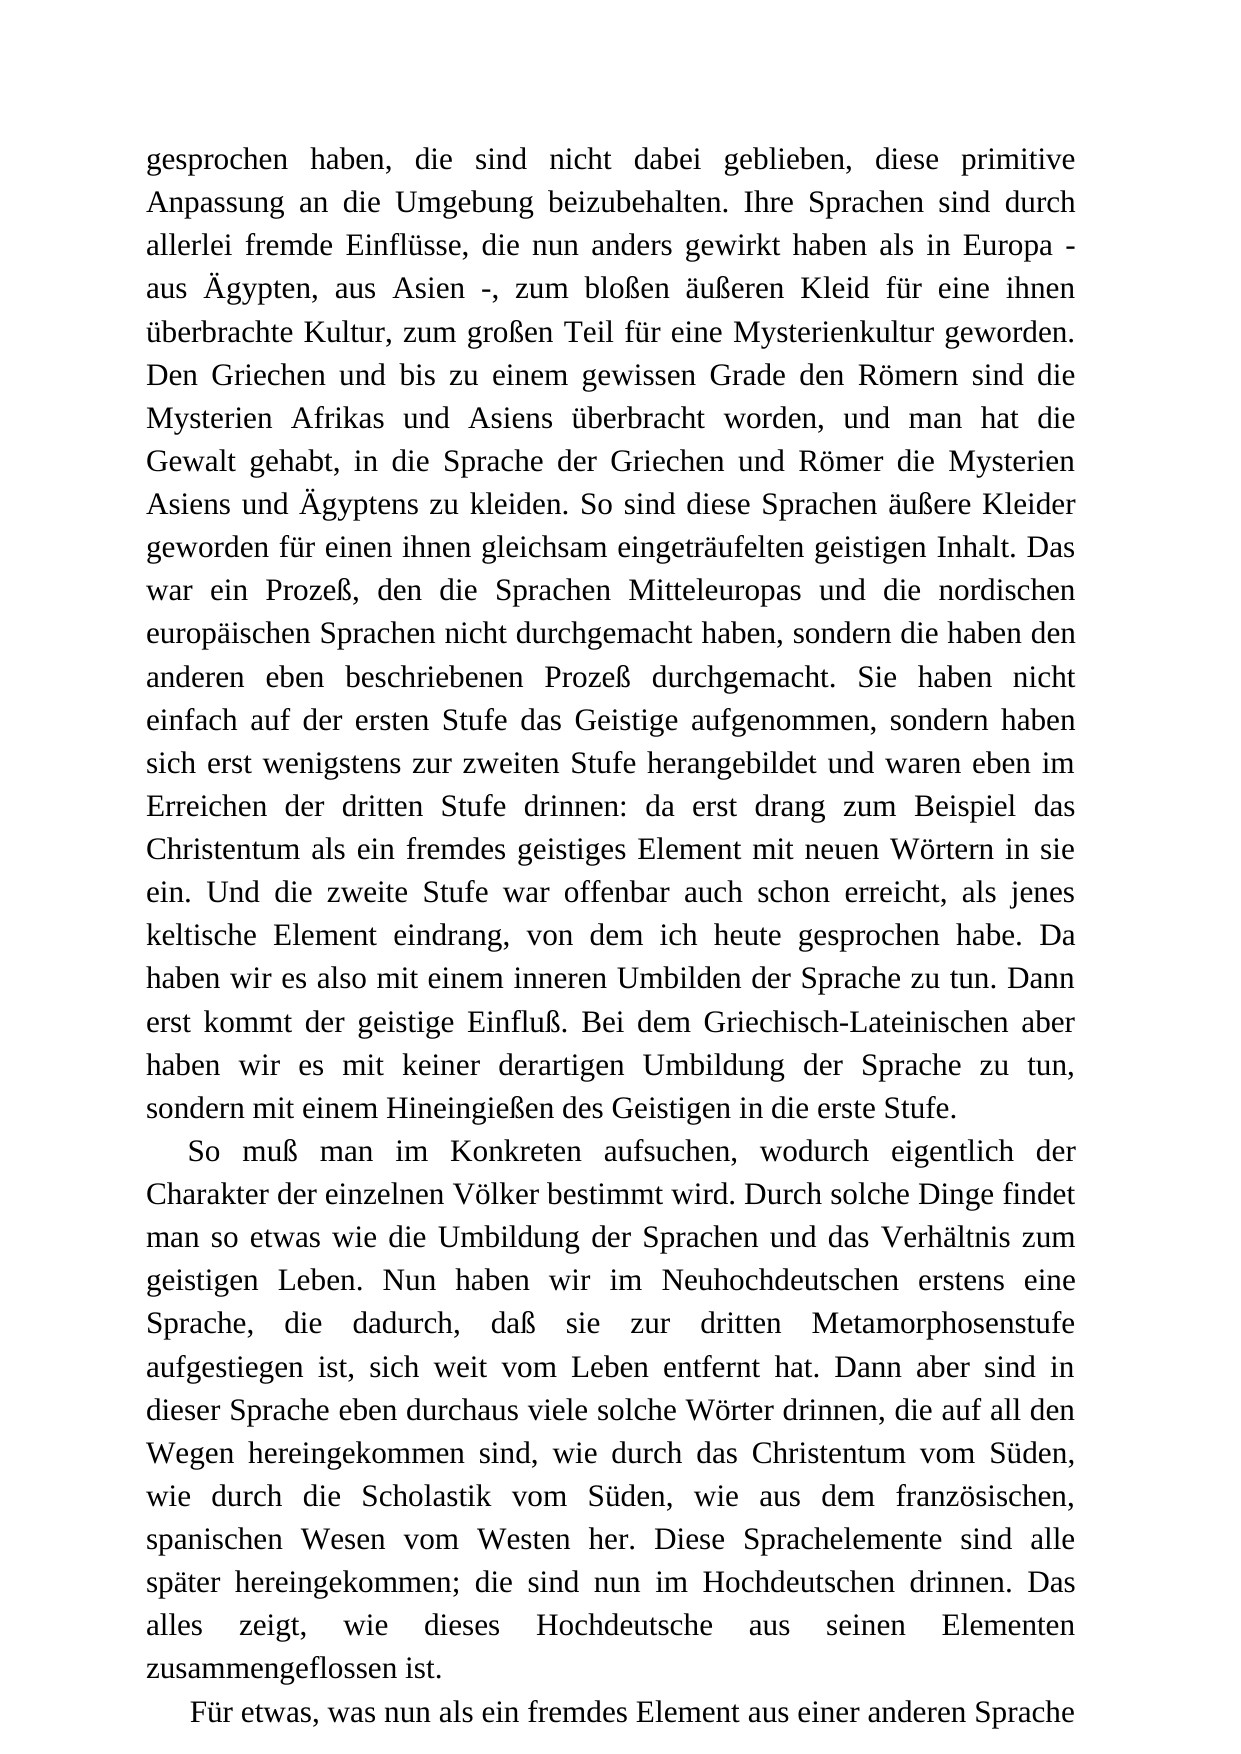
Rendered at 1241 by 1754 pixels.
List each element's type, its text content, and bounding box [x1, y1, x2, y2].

text gesprochen haben, die sind nicht dabei geblieben, diese primitive Anpassung an die Umgebung beizubehalten. Ihre Sprachen sind durch allerlei fremde Einflüsse, die nun anders gewirkt haben als in Europa - aus Ägypten, aus Asien -, zum bloßen äußeren Kleid für eine ihnen überbrachte Kultur, zum großen Teil für eine Mysterienkultur geworden. Den Griechen und bis zu einem gewissen Grade den Römern sind die Mysterien Afrikas und Asiens überbracht worden, und man hat die Gewalt gehabt, in die Sprache der Griechen und Römer die Mysterien Asiens und Ägyptens zu kleiden. So sind diese Sprachen äußere Kleider geworden für einen ihnen gleichsam eingeträufelten geistigen Inhalt. Das war ein Prozeß, den die Sprachen Mitteleuropas und die nordischen europäischen Sprachen nicht durchgemacht haben, sondern die haben den anderen eben beschriebenen Prozeß durchgemacht. Sie haben nicht einfach auf der ersten Stufe das Geistige aufgenommen, sondern haben sich erst wenigstens zur zweiten Stufe herangebildet und waren eben im Erreichen der dritten Stufe drinnen: da erst drang zum Beispiel das Christentum als ein fremdes geistiges Element mit neuen Wörtern in sie ein. Und die zweite Stufe war offenbar auch schon erreicht, als jenes keltische Element eindrang, von dem ich heute gesprochen habe. Da haben wir es also mit einem inneren Umbilden der Sprache zu tun. Dann erst kommt der geistige Einfluß. Bei dem Griechisch-Lateinischen aber haben wir es mit keiner derartigen Umbildung der Sprache zu tun, sondern mit einem Hineingießen des Geistigen in die erste Stufe. [146, 140, 1077, 1125]
text So muß man im Konkreten aufsuchen, wodurch eigentlich der Charakter der einzelnen Völker bestimmt wird. Durch solche Dinge findet man so etwas wie die Umbildung der Sprachen und das Verhältnis zum geistigen Leben. Nun haben wir im Neuhochdeutschen erstens eine Sprache, die dadurch, daß sie zur dritten Metamorphosenstufe aufgestiegen ist, sich weit vom Leben entfernt hat. Dann aber sind in dieser Sprache eben durchaus viele solche Wörter drinnen, die auf all den Wegen hereingekommen sind, wie durch das Christentum vom Süden, wie durch die Scholastik vom Süden, wie aus dem französischen, spanischen Wesen vom Westen her. Diese Sprachelemente sind alle später hereingekommen; die sind nun im Hochdeutschen drinnen. Das alles zeigt, wie dieses Hochdeutsche aus seinen Elementen zusammengeflossen ist. [146, 1132, 1077, 1686]
text Für etwas, was nun als ein fremdes Element aus einer anderen Sprache [146, 1693, 1077, 1729]
